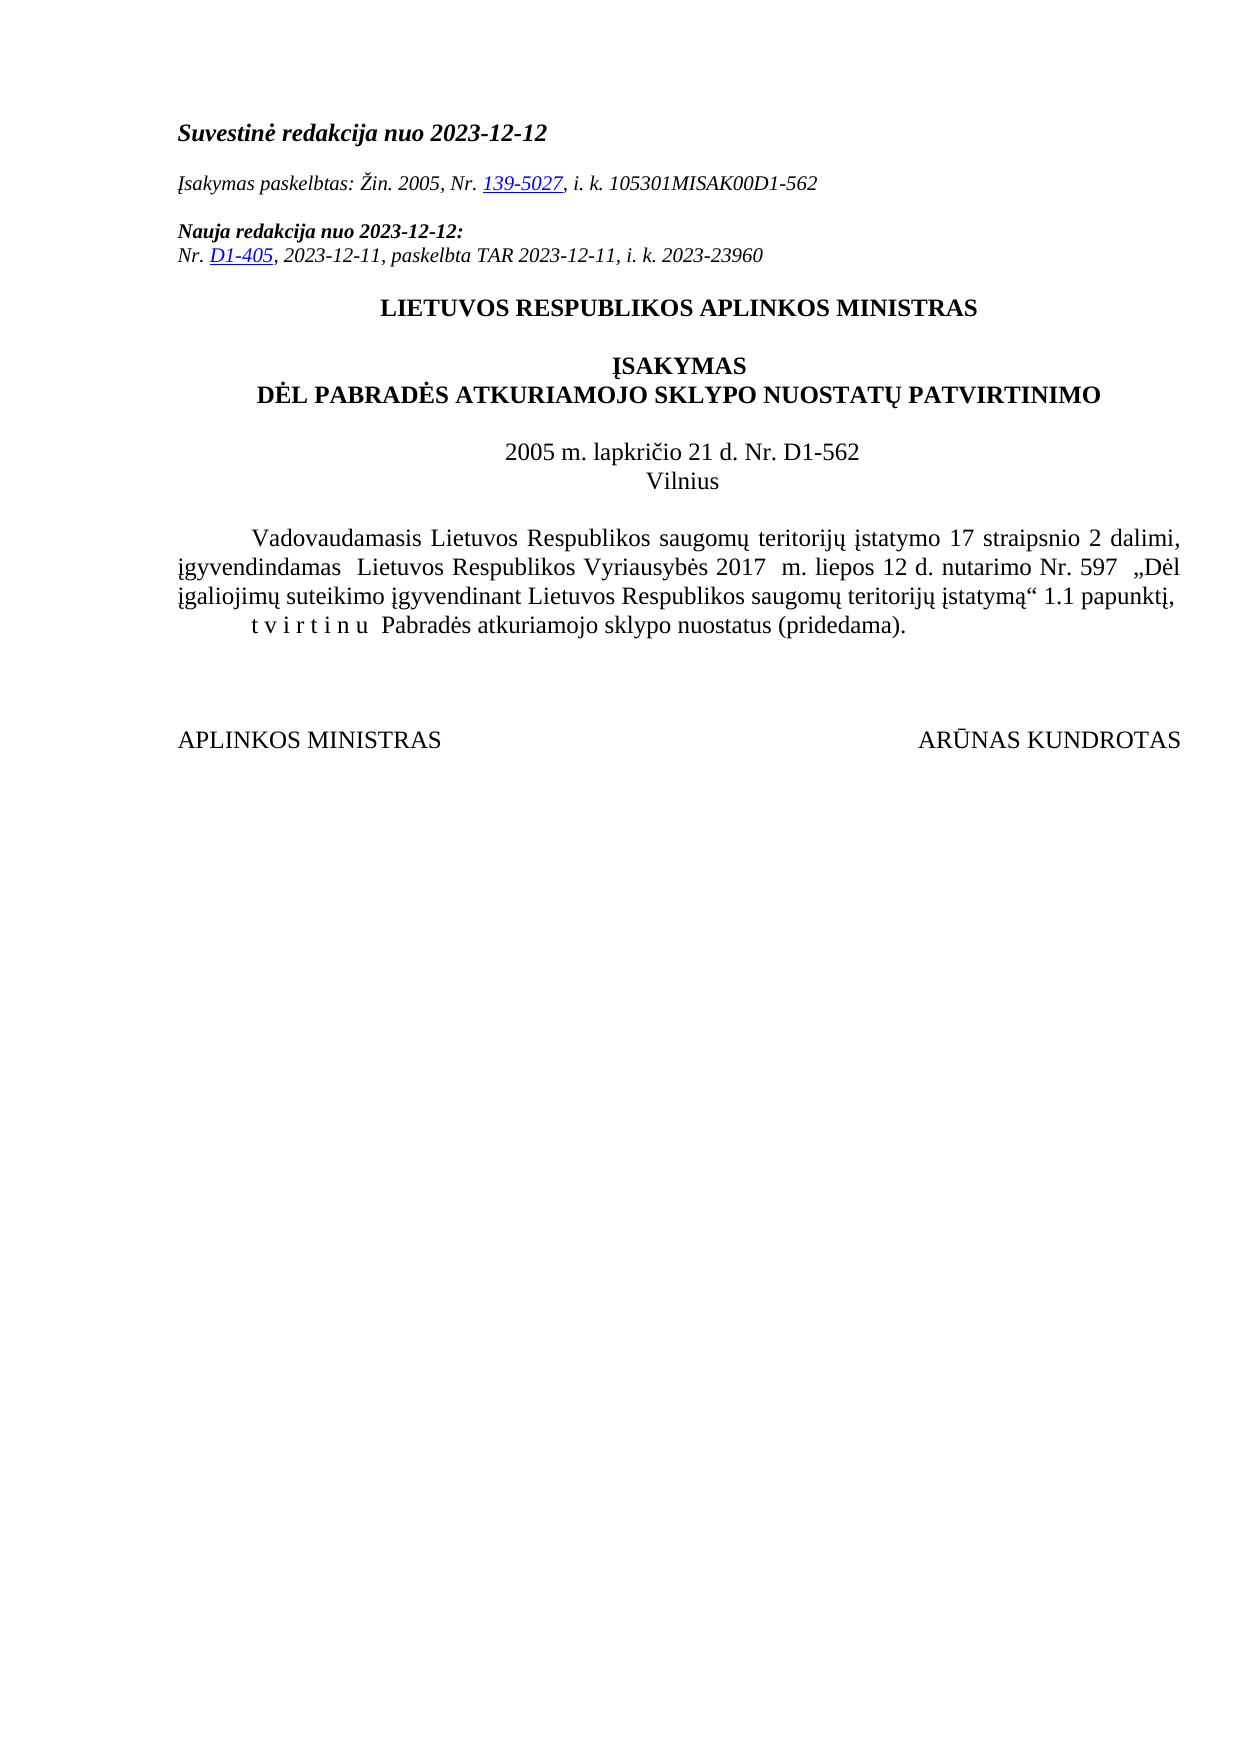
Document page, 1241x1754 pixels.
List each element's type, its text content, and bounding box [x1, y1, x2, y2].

text LIETUVOS RESPUBLIKOS APLINKOS MINISTRAS [177, 293, 1181, 322]
text Įsakymas paskelbtas: Žin. 2005, Nr. 139-5027, i. k. 105301MISAK00D1-562 [177, 171, 1181, 195]
text Vadovaudamasis Lietuvos Respublikos saugomų teritorijų įstatymo 17 straipsnio 2 dalimi, įgyvendindamas Lietuvos Respublikos Vyriausybės 2017 m. liepos 12 d. nutarimo Nr. 597 „Dėl įgaliojimų suteikimo įgyvendinant Lietuvos Respublikos saugomų teritorijų įstatymą“ 1.1 papunktį, [177, 523, 1181, 610]
text 2005 m. lapkričio 21 d. Nr. D1-562 [177, 437, 1181, 466]
text ĮSAKYMAS [177, 351, 1181, 380]
text APLINKOS MINISTRAS ARŪNAS KUNDROTAS [177, 725, 1181, 753]
text DĖL PABRADĖS ATKURIAMOJO SKLYPO NUOSTATŲ PATVIRTINIMO [177, 380, 1181, 408]
text Nr. D1-405, 2023-12-11, paskelbta TAR 2023-12-11, i. k. 2023-23960 [177, 243, 1181, 267]
text Nauja redakcija nuo 2023-12-12: [177, 219, 1181, 243]
text Vilnius [177, 466, 1181, 495]
text Suvestinė redakcija nuo 2023-12-12 [177, 118, 1181, 147]
text tvirtinu Pabradės atkuriamojo sklypo nuostatus (pridedama). [177, 610, 1181, 638]
